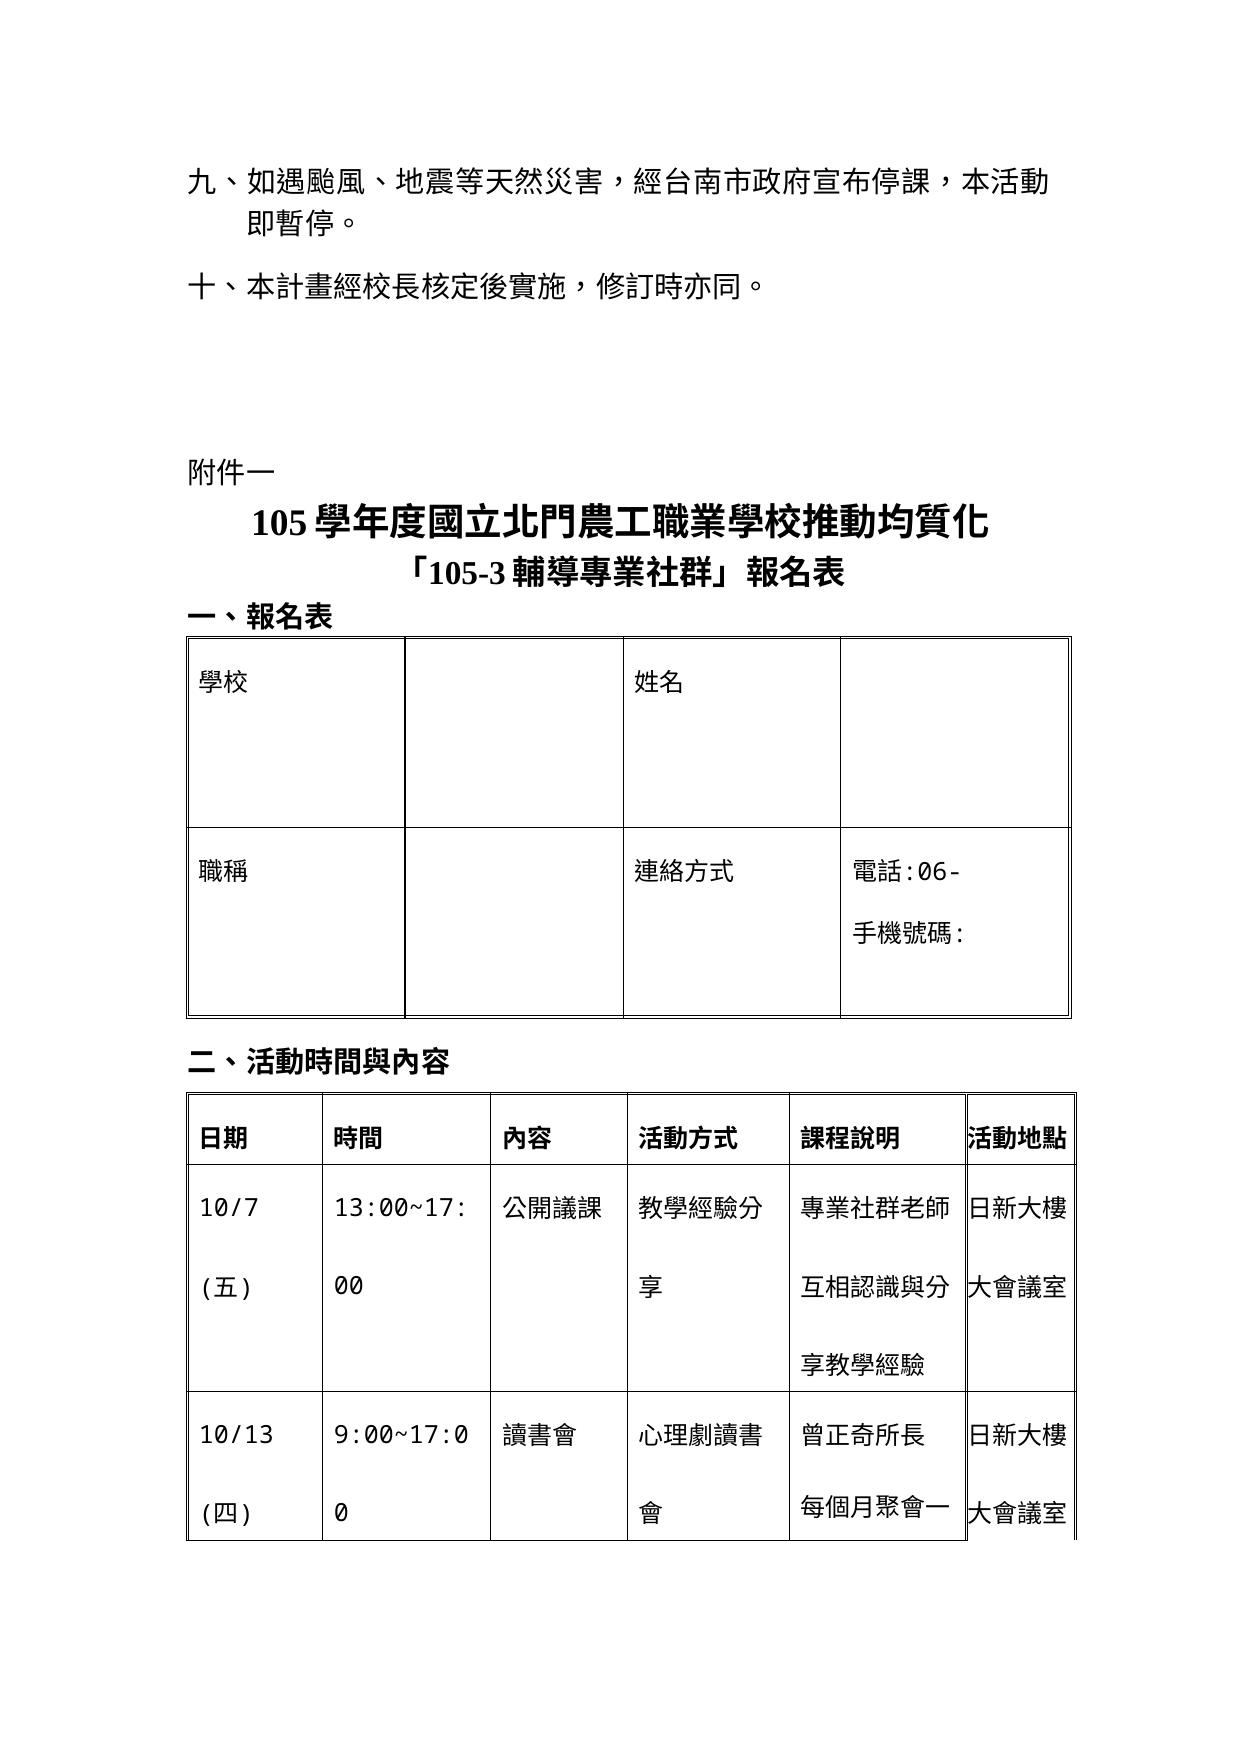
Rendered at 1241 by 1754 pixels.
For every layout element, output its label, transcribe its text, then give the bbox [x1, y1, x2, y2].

table_cell 10/13(四) [189, 1392, 322, 1540]
table_header 姓名 [624, 639, 840, 827]
table_header 課程說明 [790, 1095, 965, 1164]
table_cell 曾正奇所長 每個月聚會一 [790, 1392, 965, 1540]
text 十、本計畫經校長核定後實施，修訂時亦同。 [187, 243, 1053, 305]
text 附件一 [187, 449, 1053, 491]
table_cell 電話:06- 手機號碼: [841, 828, 1068, 1015]
table_cell 13:00~17:00 [323, 1165, 490, 1391]
table_cell 9:00~17:00 [323, 1392, 490, 1540]
table_header 時間 [323, 1095, 490, 1164]
table_header 學校 [189, 639, 404, 827]
table_cell 專業社群老師互相認識與分享教學經驗 [790, 1165, 965, 1391]
table_cell 公開議課 [491, 1165, 627, 1391]
table_header 活動方式 [628, 1095, 789, 1164]
text 二、活動時間與內容 [187, 1019, 1053, 1081]
text 「105-3輔導專業社群」報名表 [187, 546, 1053, 594]
table_cell 心理劇讀書會 [628, 1392, 789, 1540]
table_cell 日新大樓大會議室 [968, 1392, 1074, 1540]
table_header [841, 639, 1068, 827]
text 105學年度國立北門農工職業學校推動均質化 [187, 491, 1053, 546]
table_cell 職稱 [189, 828, 404, 1015]
table_cell 讀書會 [491, 1392, 627, 1540]
table_cell 10/7(五) [189, 1165, 322, 1391]
text 一、報名表 [187, 594, 1053, 636]
table_header 活動地點 [968, 1095, 1074, 1164]
table_cell [406, 828, 623, 1015]
text 九、如遇颱風、地震等天然災害，經台南市政府宣布停課，本活動即暫停。 [187, 158, 1053, 243]
table_header 內容 [491, 1095, 627, 1164]
table_cell 教學經驗分享 [628, 1165, 789, 1391]
table_header [406, 639, 623, 827]
table_cell 日新大樓大會議室 [968, 1165, 1074, 1391]
table_header 日期 [189, 1095, 322, 1164]
table_cell 連絡方式 [624, 828, 840, 1015]
